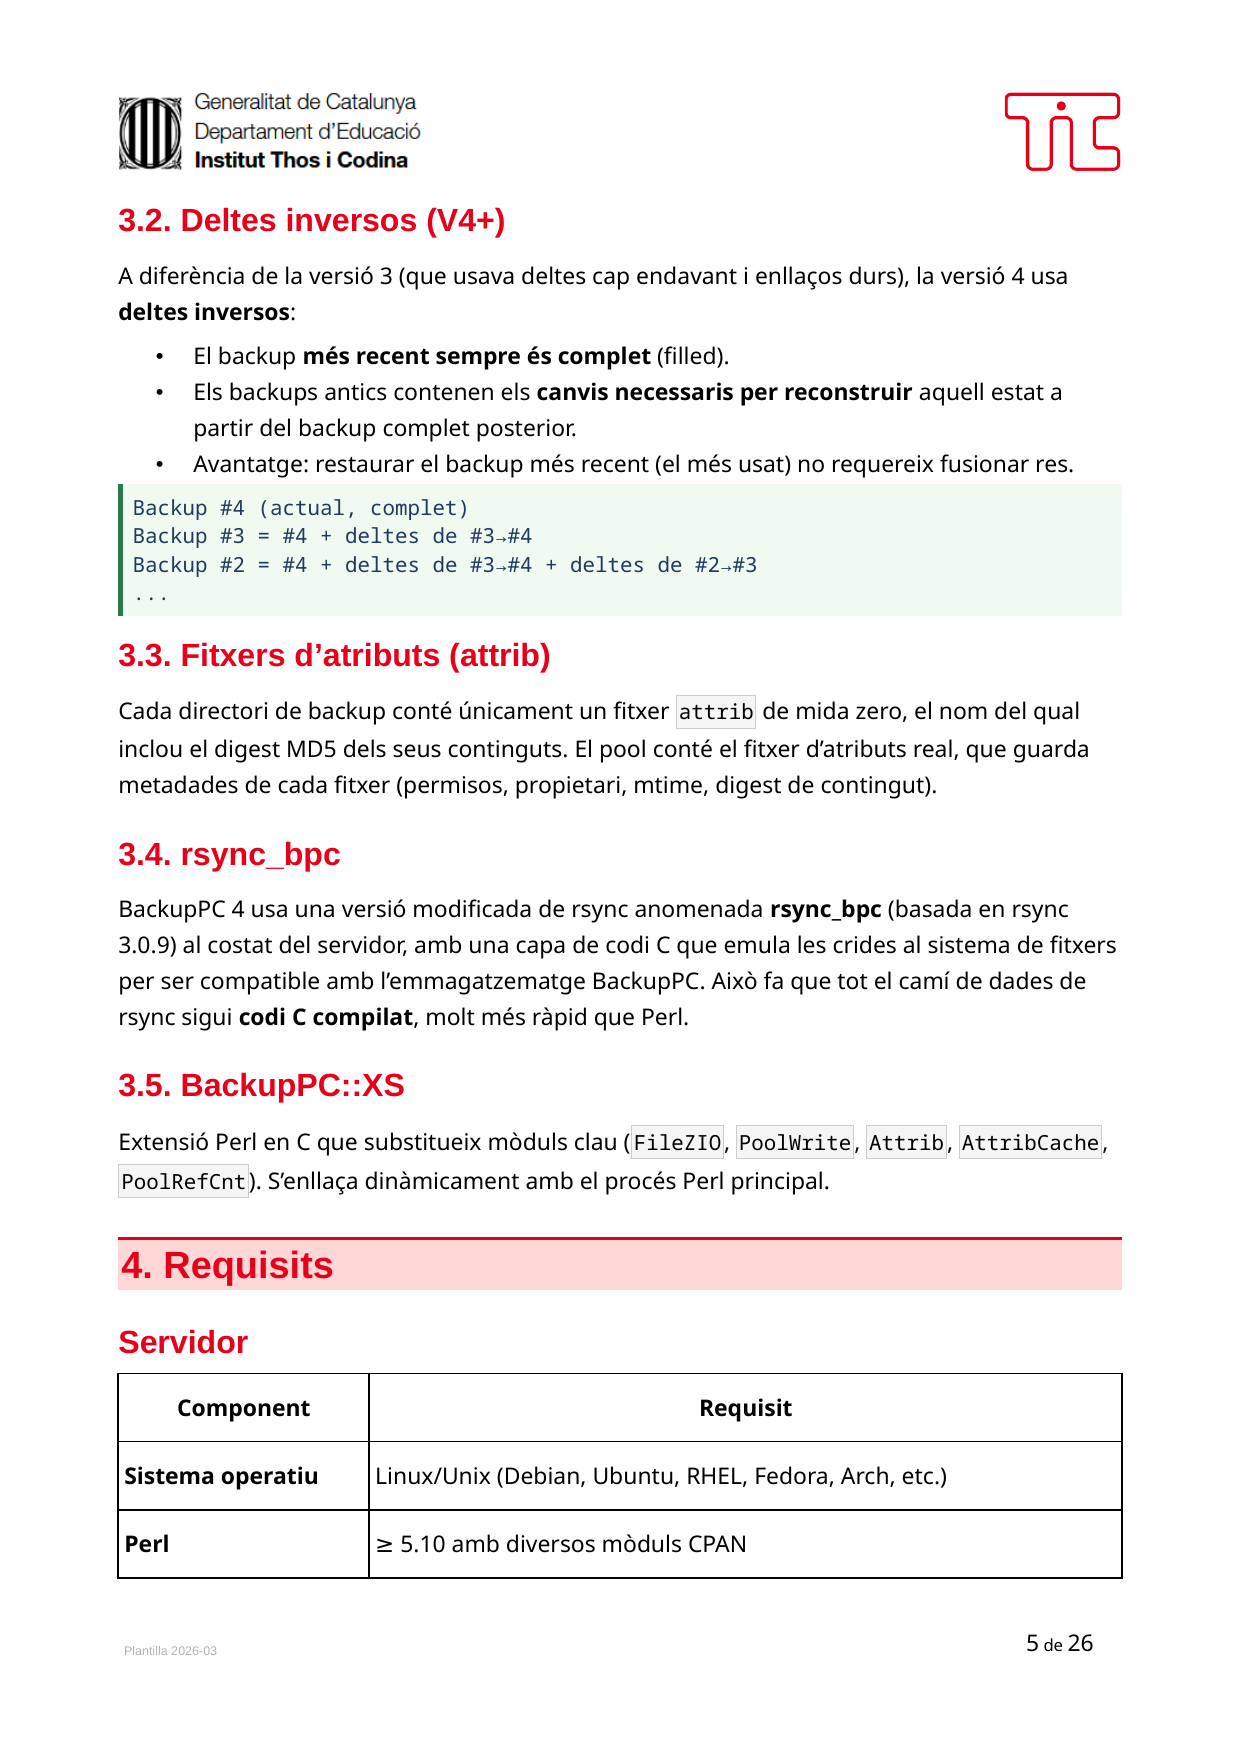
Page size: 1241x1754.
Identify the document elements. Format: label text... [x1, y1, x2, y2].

subtitle Servidor [118, 1323, 1122, 1360]
table_cell ≥ 5.10 amb diversos mòduls CPAN [370, 1511, 1121, 1577]
text BackupPC 4 usa una versió modificada de rsync anomenada rsync_bpc (basada en rsync 3.0.9) al costat del servidor, amb una capa de codi C que emula les crides al sistema de fitxers per ser compatible amb l’emmagatzematge BackupPC. Això fa que tot el camí de dades de rsync sigui codi C compilat, molt més ràpid que Perl. [118, 893, 1122, 1032]
text Cada directori de backup conté únicament un fitxer attrib de mida zero, el nom del qual inclou el digest MD5 dels seus continguts. El pool conté el fitxer d’atributs real, que guarda metadades de cada fitxer (permisos, propietari, mtime, digest de contingut). [118, 694, 1122, 801]
table_header Component [119, 1374, 368, 1441]
picture [1004, 92, 1123, 171]
picture [118, 92, 422, 171]
table_cell Perl [119, 1511, 368, 1577]
list Els backups antics contenen els canvis necessaris per reconstruir aquell estat a partir del backup complet posterior. [156, 376, 1122, 443]
subtitle 4. Requisits [118, 1240, 1122, 1290]
subtitle 3.2. Deltes inversos (V4+) [118, 201, 1122, 238]
text Backup #3 = #4 + deltes de #3→#4 [123, 521, 1122, 550]
table_cell Sistema operatiu [119, 1442, 368, 1509]
table_header Requisit [370, 1374, 1121, 1441]
subtitle 3.4. rsync_bpc [118, 835, 1122, 872]
text Backup #2 = #4 + deltes de #3→#4 + deltes de #2→#3 [123, 550, 1122, 578]
table_cell Linux/Unix (Debian, Ubuntu, RHEL, Fedora, Arch, etc.) [370, 1442, 1121, 1509]
list Avantatge: restaurar el backup més recent (el més usat) no requereix fusionar res. [156, 448, 1122, 479]
subtitle 3.3. Fitxers d’atributs (attrib) [118, 636, 1122, 673]
subtitle 3.5. BackupPC::XS [118, 1067, 1122, 1103]
text ... [123, 578, 1122, 616]
text A diferència de la versió 3 (que usava deltes cap endavant i enllaços durs), la versió 4 usa deltes inversos: [118, 259, 1122, 327]
text Extensió Perl en C que substitueix mòduls clau (FileZIO, PoolWrite, Attrib, AttribCache, PoolRefCnt). S’enllaça dinàmicament amb el procés Perl principal. [118, 1125, 1122, 1198]
list El backup més recent sempre és complet (filled). [156, 340, 1122, 372]
text Backup #4 (actual, complet) [123, 484, 1122, 521]
